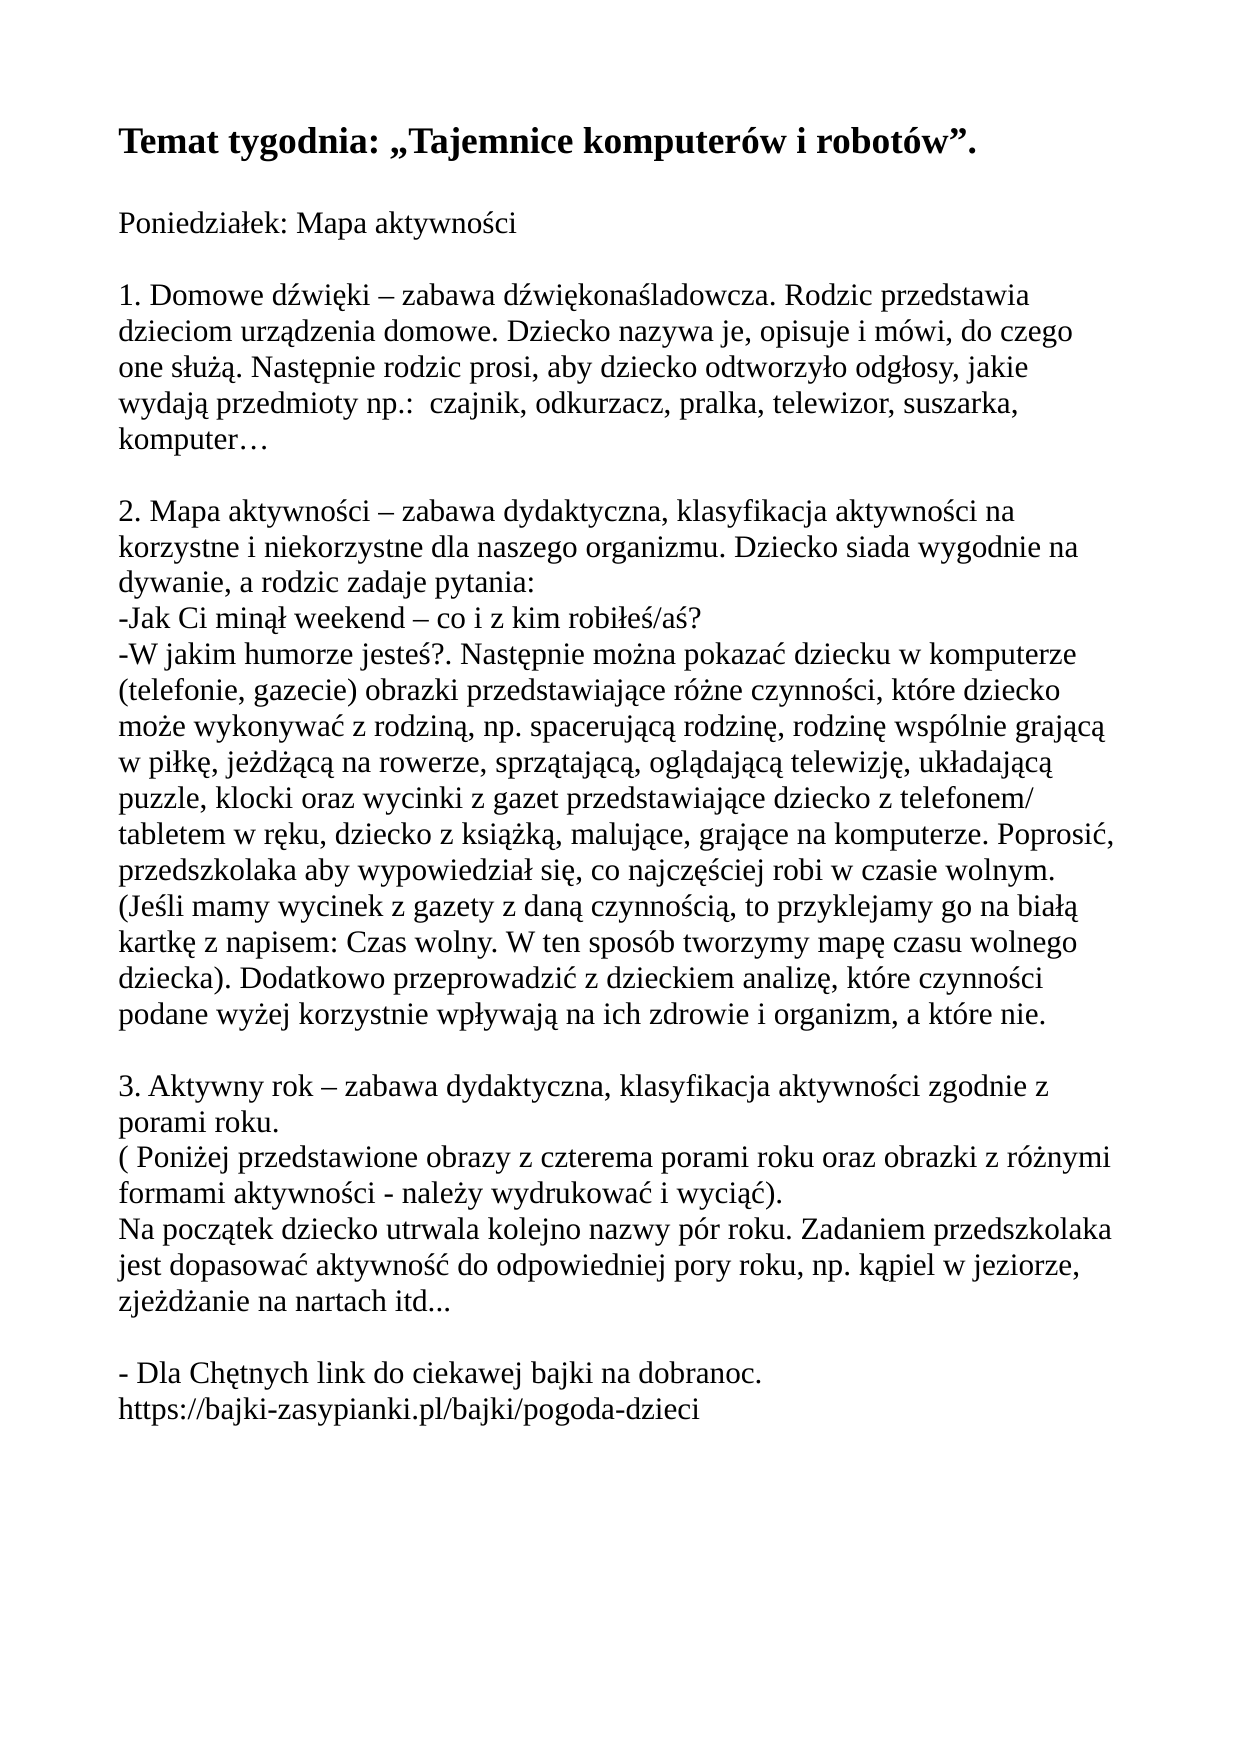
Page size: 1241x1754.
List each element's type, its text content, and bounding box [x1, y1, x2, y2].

text https://bajki-zasypianki.pl/bajki/pogoda-dzieci [118, 1390, 1122, 1426]
text 3. Aktywny rok – zabawa dydaktyczna, klasyfikacja aktywności zgodnie z porami roku. [118, 1067, 1122, 1139]
text - Dla Chętnych link do ciekawej bajki na dobranoc. [118, 1354, 1122, 1390]
text -W jakim humorze jesteś?. Następnie można pokazać dziecku w komputerze (telefonie, gazecie) obrazki przedstawiające różne czynności, które dziecko może wykonywać z rodziną, np. spacerującą rodzinę, rodzinę wspólnie grającą w piłkę, jeżdżącą na rowerze, sprzątającą, oglądającą telewizję, układającą puzzle, klocki oraz wycinki z gazet przedstawiające dziecko z telefonem/ tabletem w ręku, dziecko z książką, malujące, grające na komputerze. Poprosić, przedszkolaka aby wypowiedział się, co najczęściej robi w czasie wolnym. [118, 636, 1122, 887]
text (Jeśli mamy wycinek z gazety z daną czynnością, to przyklejamy go na białą kartkę z napisem: Czas wolny. W ten sposób tworzymy mapę czasu wolnego dziecka). Dodatkowo przeprowadzić z dzieckiem analizę, które czynności podane wyżej korzystnie wpływają na ich zdrowie i organizm, a które nie. [118, 887, 1122, 1031]
text ( Poniżej przedstawione obrazy z czterema porami roku oraz obrazki z różnymi formami aktywności - należy wydrukować i wyciąć). [118, 1139, 1122, 1211]
text 1. Domowe dźwięki – zabawa dźwiękonaśladowcza. Rodzic przedstawia dzieciom urządzenia domowe. Dziecko nazywa je, opisuje i mówi, do czego one służą. Następnie rodzic prosi, aby dziecko odtworzyło odgłosy, jakie wydają przedmioty np.: czajnik, odkurzacz, pralka, telewizor, suszarka, komputer… [118, 276, 1122, 456]
text Na początek dziecko utrwala kolejno nazwy pór roku. Zadaniem przedszkolaka jest dopasować aktywność do odpowiedniej pory roku, np. kąpiel w jeziorze, zjeżdżanie na nartach itd... [118, 1211, 1122, 1318]
text Poniedziałek: Mapa aktywności [118, 204, 1122, 240]
text Temat tygodnia: „Tajemnice komputerów i robotów”. [118, 118, 1122, 161]
text -Jak Ci minął weekend – co i z kim robiłeś/aś? [118, 600, 1122, 636]
text 2. Mapa aktywności – zabawa dydaktyczna, klasyfikacja aktywności na korzystne i niekorzystne dla naszego organizmu. Dziecko siada wygodnie na dywanie, a rodzic zadaje pytania: [118, 492, 1122, 600]
